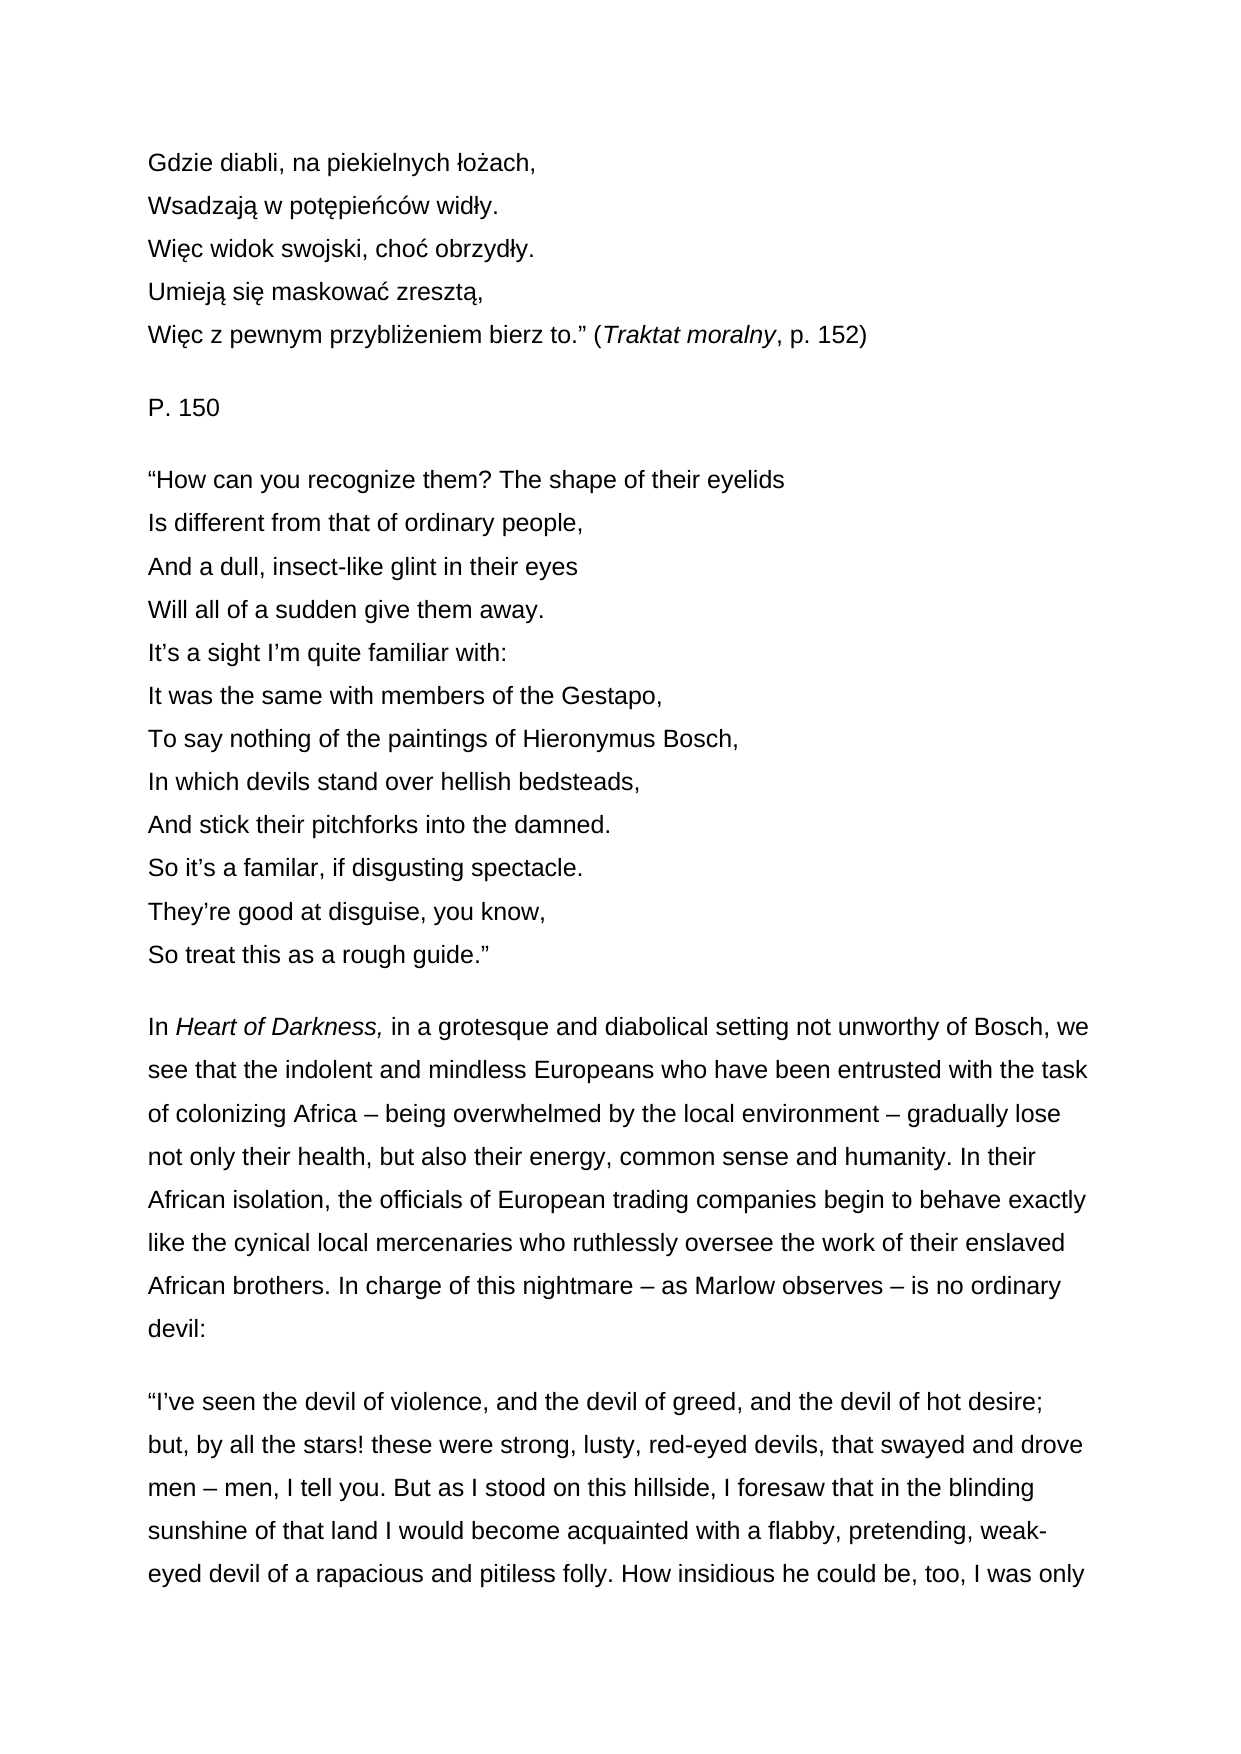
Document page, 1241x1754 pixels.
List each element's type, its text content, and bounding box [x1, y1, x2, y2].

text To say nothing of the paintings of Hieronymus Bosch, [148, 724, 1093, 753]
text In which devils stand over hellish bedsteads, [148, 767, 1093, 796]
text So treat this as a rough guide.” [148, 940, 1093, 968]
text Will all of a sudden give them away. [148, 595, 1093, 623]
text So it’s a familar, if disgusting spectacle. [148, 853, 1093, 882]
text It was the same with members of the Gestapo, [148, 681, 1093, 710]
text Gdzie diabli, na piekielnych łożach, [148, 148, 1093, 176]
text “How can you recognize them? The shape of their eyelids [148, 465, 1093, 494]
text They’re good at disguise, you know, [148, 897, 1093, 925]
text And stick their pitchforks into the damned. [148, 810, 1093, 839]
text And a dull, insect-like glint in their eyes [148, 552, 1093, 580]
text P. 150 [148, 393, 1093, 421]
text Wsadzają w potępieńców widły. [148, 191, 1093, 219]
text Umieją się maskować zresztą, [148, 277, 1093, 306]
text Is different from that of ordinary people, [148, 508, 1093, 537]
text It’s a sight I’m quite familiar with: [148, 638, 1093, 667]
text In Heart of Darkness, in a grotesque and diabolical setting not unworthy of Bosch, we see that the indolent and mindless Europeans who have been entrusted with the task of colonizing Africa – being overwhelmed by the local environment – gradually lose not only their health, but also their energy, common sense and humanity. In their African isolation, the officials of European trading companies begin to behave exactly like the cynical local mercenaries who ruthlessly oversee the work of their enslaved African brothers. In charge of this nightmare – as Marlow observes – is no ordinary devil: [148, 1012, 1093, 1343]
text Więc widok swojski, choć obrzydły. [148, 234, 1093, 263]
text “I’ve seen the devil of violence, and the devil of greed, and the devil of hot desire; but, by all the stars! these were strong, lusty, red-eyed devils, that swayed and drove men – men, I tell you. But as I stood on this hillside, I foresaw that in the blinding sunshine of that land I would become acquainted with a flabby, pretending, weak-eyed devil of a rapacious and pitiless folly. How insidious he could be, too, I was only [148, 1387, 1093, 1588]
text Więc z pewnym przybliżeniem bierz to.” (Traktat moralny, p. 152) [148, 320, 1093, 349]
